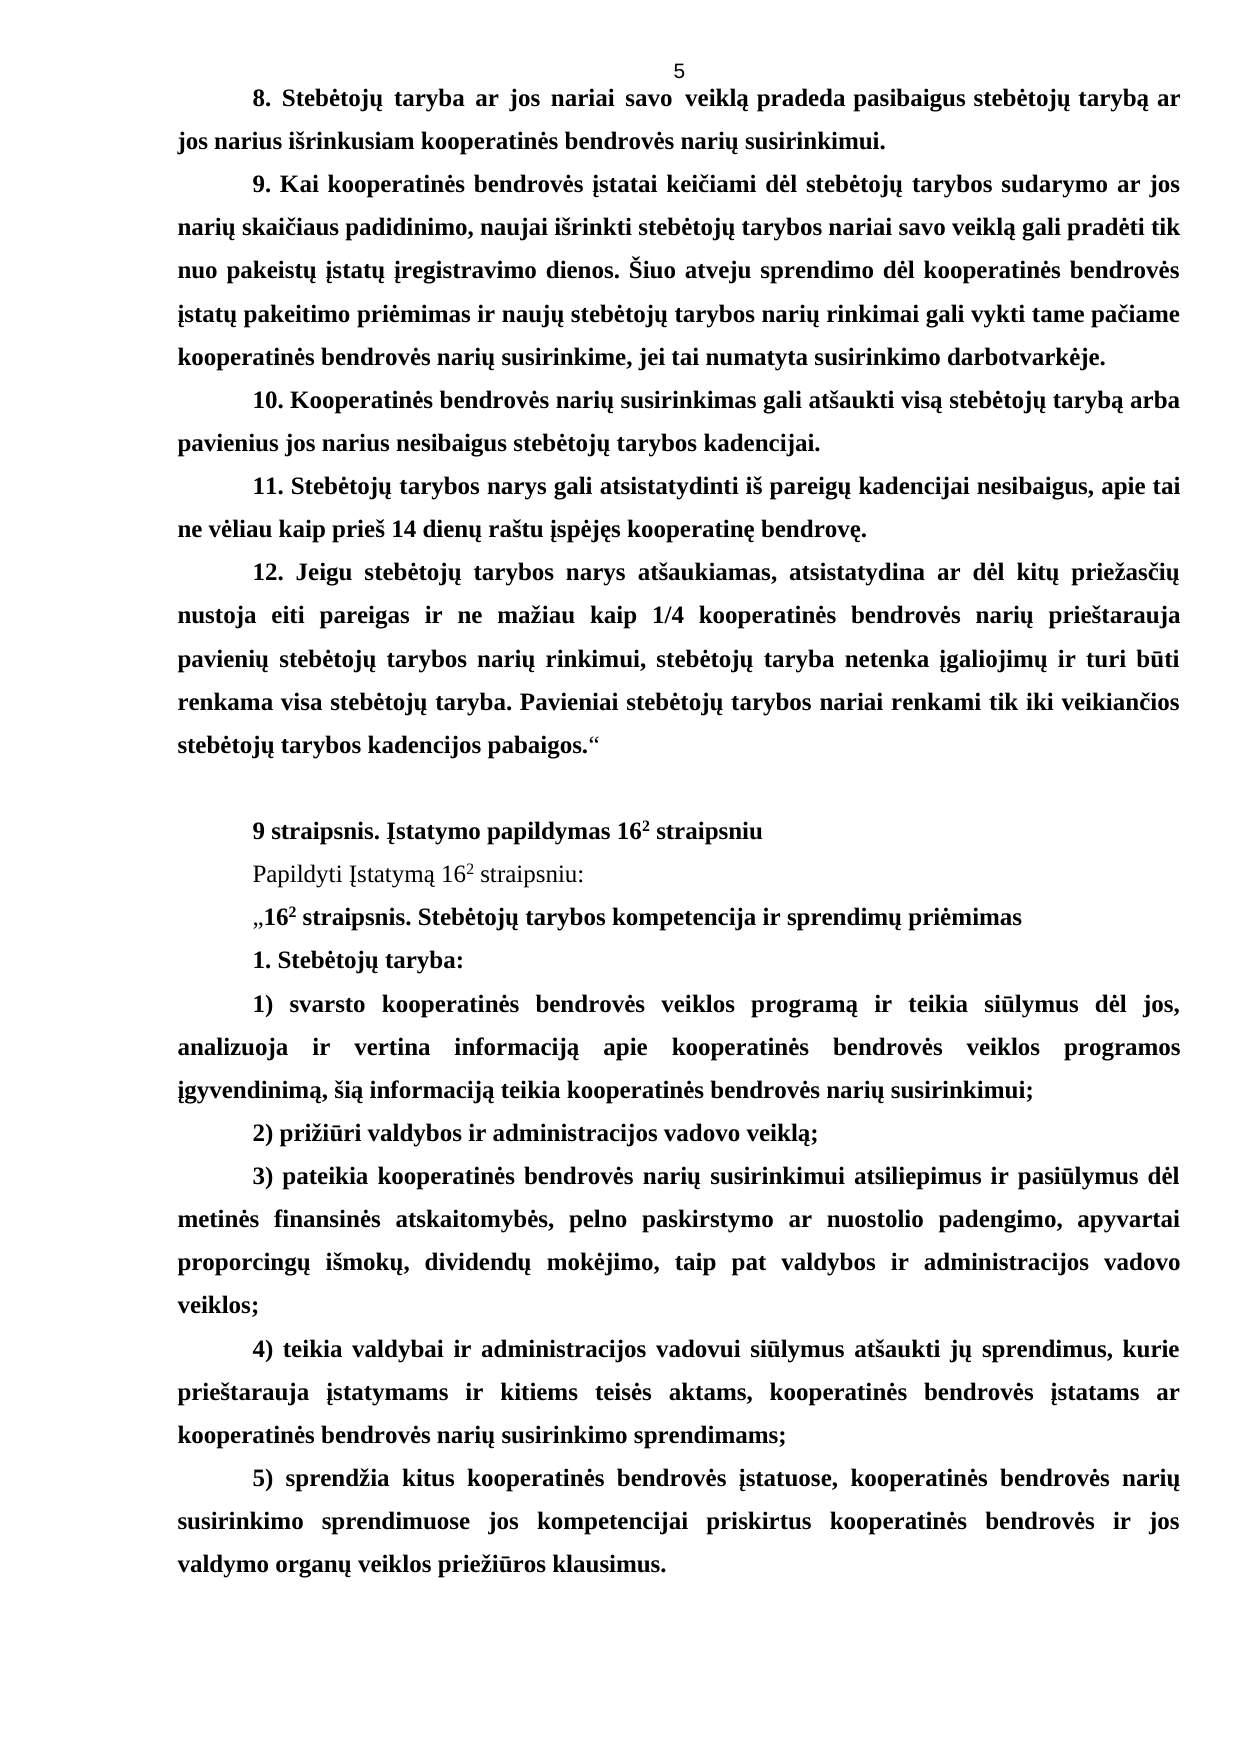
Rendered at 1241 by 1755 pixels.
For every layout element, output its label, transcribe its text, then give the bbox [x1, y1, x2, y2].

text 4) teikia valdybai ir administracijos vadovui siūlymus atšaukti jų sprendimus, kurie prieštarauja įstatymams ir kitiems teisės aktams, kooperatinės bendrovės įstatams ar kooperatinės bendrovės narių susirinkimo sprendimams; [177, 1334, 1181, 1449]
text 12. Jeigu stebėtojų tarybos narys atšaukiamas, atsistatydina ar dėl kitų priežasčių nustoja eiti pareigas ir ne mažiau kaip 1/4 kooperatinės bendrovės narių prieštarauja pavienių stebėtojų tarybos narių rinkimui, stebėtojų taryba netenka įgaliojimų ir turi būti renkama visa stebėtojų taryba. Pavieniai stebėtojų tarybos nariai renkami tik iki veikiančios stebėtojų tarybos kadencijos pabaigos.“ [177, 557, 1181, 759]
text 10. Kooperatinės bendrovės narių susirinkimas gali atšaukti visą stebėtojų tarybą arba pavienius jos narius nesibaigus stebėtojų tarybos kadencijai. [177, 385, 1181, 457]
text 3) pateikia kooperatinės bendrovės narių susirinkimui atsiliepimus ir pasiūlymus dėl metinės finansinės atskaitomybės, pelno paskirstymo ar nuostolio padengimo, apyvartai proporcingų išmokų, dividendų mokėjimo, taip pat valdybos ir administracijos vadovo veiklos; [177, 1161, 1181, 1319]
text 8. Stebėtojų taryba ar jos nariai savo veiklą pradeda pasibaigus stebėtojų tarybą ar jos narius išrinkusiam kooperatinės bendrovės narių susirinkimui. [177, 83, 1181, 155]
text 9 straipsnis. Įstatymo papildymas 162 straipsniu [177, 816, 1181, 845]
text 1. Stebėtojų taryba: [177, 946, 1181, 974]
text 2) prižiūri valdybos ir administracijos vadovo veiklą; [177, 1118, 1181, 1147]
text 1) svarsto kooperatinės bendrovės veiklos programą ir teikia siūlymus dėl jos, analizuoja ir vertina informaciją apie kooperatinės bendrovės veiklos programos įgyvendinimą, šią informaciją teikia kooperatinės bendrovės narių susirinkimui; [177, 989, 1181, 1104]
text „162 straipsnis. Stebėtojų tarybos kompetencija ir sprendimų priėmimas [177, 902, 1181, 931]
text Papildyti Įstatymą 162 straipsniu: [177, 859, 1181, 888]
text 5) sprendžia kitus kooperatinės bendrovės įstatuose, kooperatinės bendrovės narių susirinkimo sprendimuose jos kompetencijai priskirtus kooperatinės bendrovės ir jos valdymo organų veiklos priežiūros klausimus. [177, 1463, 1181, 1578]
text 9. Kai kooperatinės bendrovės įstatai keičiami dėl stebėtojų tarybos sudarymo ar jos narių skaičiaus padidinimo, naujai išrinkti stebėtojų tarybos nariai savo veiklą gali pradėti tik nuo pakeistų įstatų įregistravimo dienos. Šiuo atveju sprendimo dėl kooperatinės bendrovės įstatų pakeitimo priėmimas ir naujų stebėtojų tarybos narių rinkimai gali vykti tame pačiame kooperatinės bendrovės narių susirinkime, jei tai numatyta susirinkimo darbotvarkėje. [177, 169, 1181, 371]
text 11. Stebėtojų tarybos narys gali atsistatydinti iš pareigų kadencijai nesibaigus, apie tai ne vėliau kaip prieš 14 dienų raštu įspėjęs kooperatinę bendrovę. [177, 471, 1181, 543]
